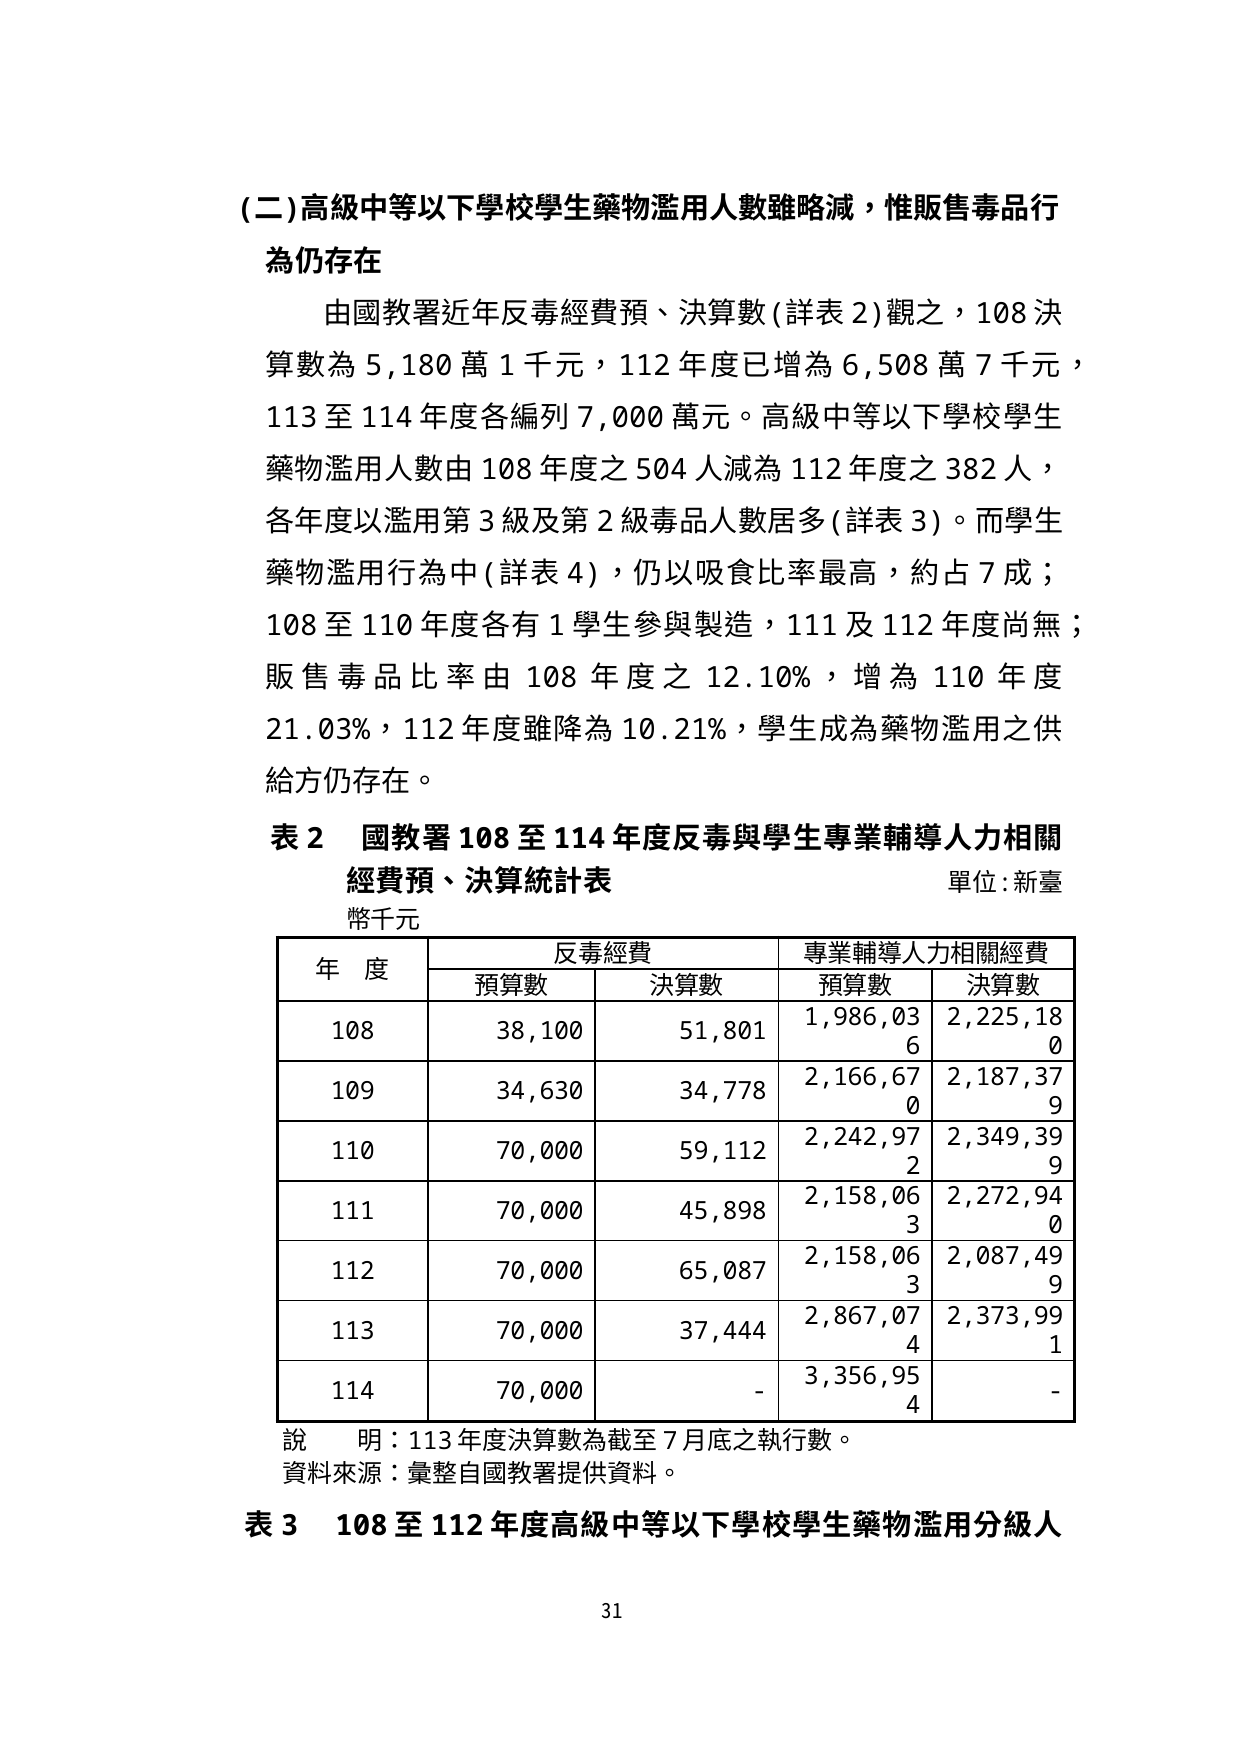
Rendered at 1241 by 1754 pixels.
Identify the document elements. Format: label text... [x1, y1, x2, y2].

table_cell 決算數 [596, 970, 778, 1000]
table_header 反毒經費 [429, 939, 778, 968]
table_cell 37,444 [596, 1301, 778, 1359]
table_cell 34,778 [596, 1062, 778, 1120]
table_cell 2,242,972 [779, 1122, 931, 1180]
table_cell 112 [279, 1241, 427, 1300]
table_cell 2,373,991 [933, 1301, 1073, 1359]
table_cell 111 [279, 1182, 427, 1240]
table_cell 113 [279, 1301, 427, 1359]
text 表3 108至112年度高級中等以下學校學生藥物濫用分級人 [244, 1502, 1063, 1544]
table_cell 110 [279, 1122, 427, 1180]
table_cell 70,000 [429, 1361, 594, 1419]
text 表2 國教署108至114年度反毒與學生專業輔導人力相關經費預、決算統計表 單位:新臺幣千元 [251, 815, 1063, 936]
table_cell 70,000 [429, 1301, 594, 1359]
text 由國教署近年反毒經費預、決算數(詳表2)觀之，108決算數為5,180萬1千元，112年度已增為6,508萬7千元，113至114年度各編列7,000萬元。高級中等以下學校學生藥物濫用人數由108年度之504人減為112年度之382人，各年度以濫用第3級及第2級毒品人數居多(詳表3)。而學生藥物濫用行為中(詳表4)，仍以吸食比率最高，約占7成；108至110年度各有1學生參與製造，111及112年度尚無；販售毒品比率由108年度之12.10%，增為110年度21.03%，112年度雖降為10.21%，學生成為藥物濫用之供給方仍存在。 [265, 281, 1063, 802]
table_cell 2,158,063 [779, 1182, 931, 1240]
table_cell 2,867,074 [779, 1301, 931, 1359]
table_cell 70,000 [429, 1122, 594, 1180]
table_cell 45,898 [596, 1182, 778, 1240]
table_cell 38,100 [429, 1002, 594, 1060]
table_header 年 度 [279, 939, 427, 1000]
table_cell 65,087 [596, 1241, 778, 1300]
table_cell 70,000 [429, 1241, 594, 1300]
table_cell 2,272,940 [933, 1182, 1073, 1240]
table_cell 34,630 [429, 1062, 594, 1120]
table_cell 2,158,063 [779, 1241, 931, 1300]
table_cell 預算數 [429, 970, 594, 1000]
table_cell 2,349,399 [933, 1122, 1073, 1180]
table_cell 2,166,670 [779, 1062, 931, 1120]
table_cell 108 [279, 1002, 427, 1060]
table_cell 1,986,036 [779, 1002, 931, 1060]
table_cell 2,087,499 [933, 1241, 1073, 1300]
text 資料來源：彙整自國教署提供資料。 [177, 1456, 1063, 1489]
text 說 明：113年度決算數為截至7月底之執行數。 [177, 1423, 1063, 1456]
table_cell 3,356,954 [779, 1361, 931, 1419]
table_cell 2,225,180 [933, 1002, 1073, 1060]
table_cell 預算數 [779, 970, 931, 1000]
table_cell - [596, 1361, 778, 1419]
table_cell - [933, 1361, 1073, 1419]
table_cell 決算數 [933, 970, 1073, 1000]
table_cell 2,187,379 [933, 1062, 1073, 1120]
table_header 專業輔導人力相關經費 [779, 939, 1073, 968]
table_cell 109 [279, 1062, 427, 1120]
table_cell 114 [279, 1361, 427, 1419]
text (二)高級中等以下學校學生藥物濫用人數雖略減，惟販售毒品行為仍存在 [236, 177, 1063, 281]
table_cell 70,000 [429, 1182, 594, 1240]
table_cell 51,801 [596, 1002, 778, 1060]
table_cell 59,112 [596, 1122, 778, 1180]
